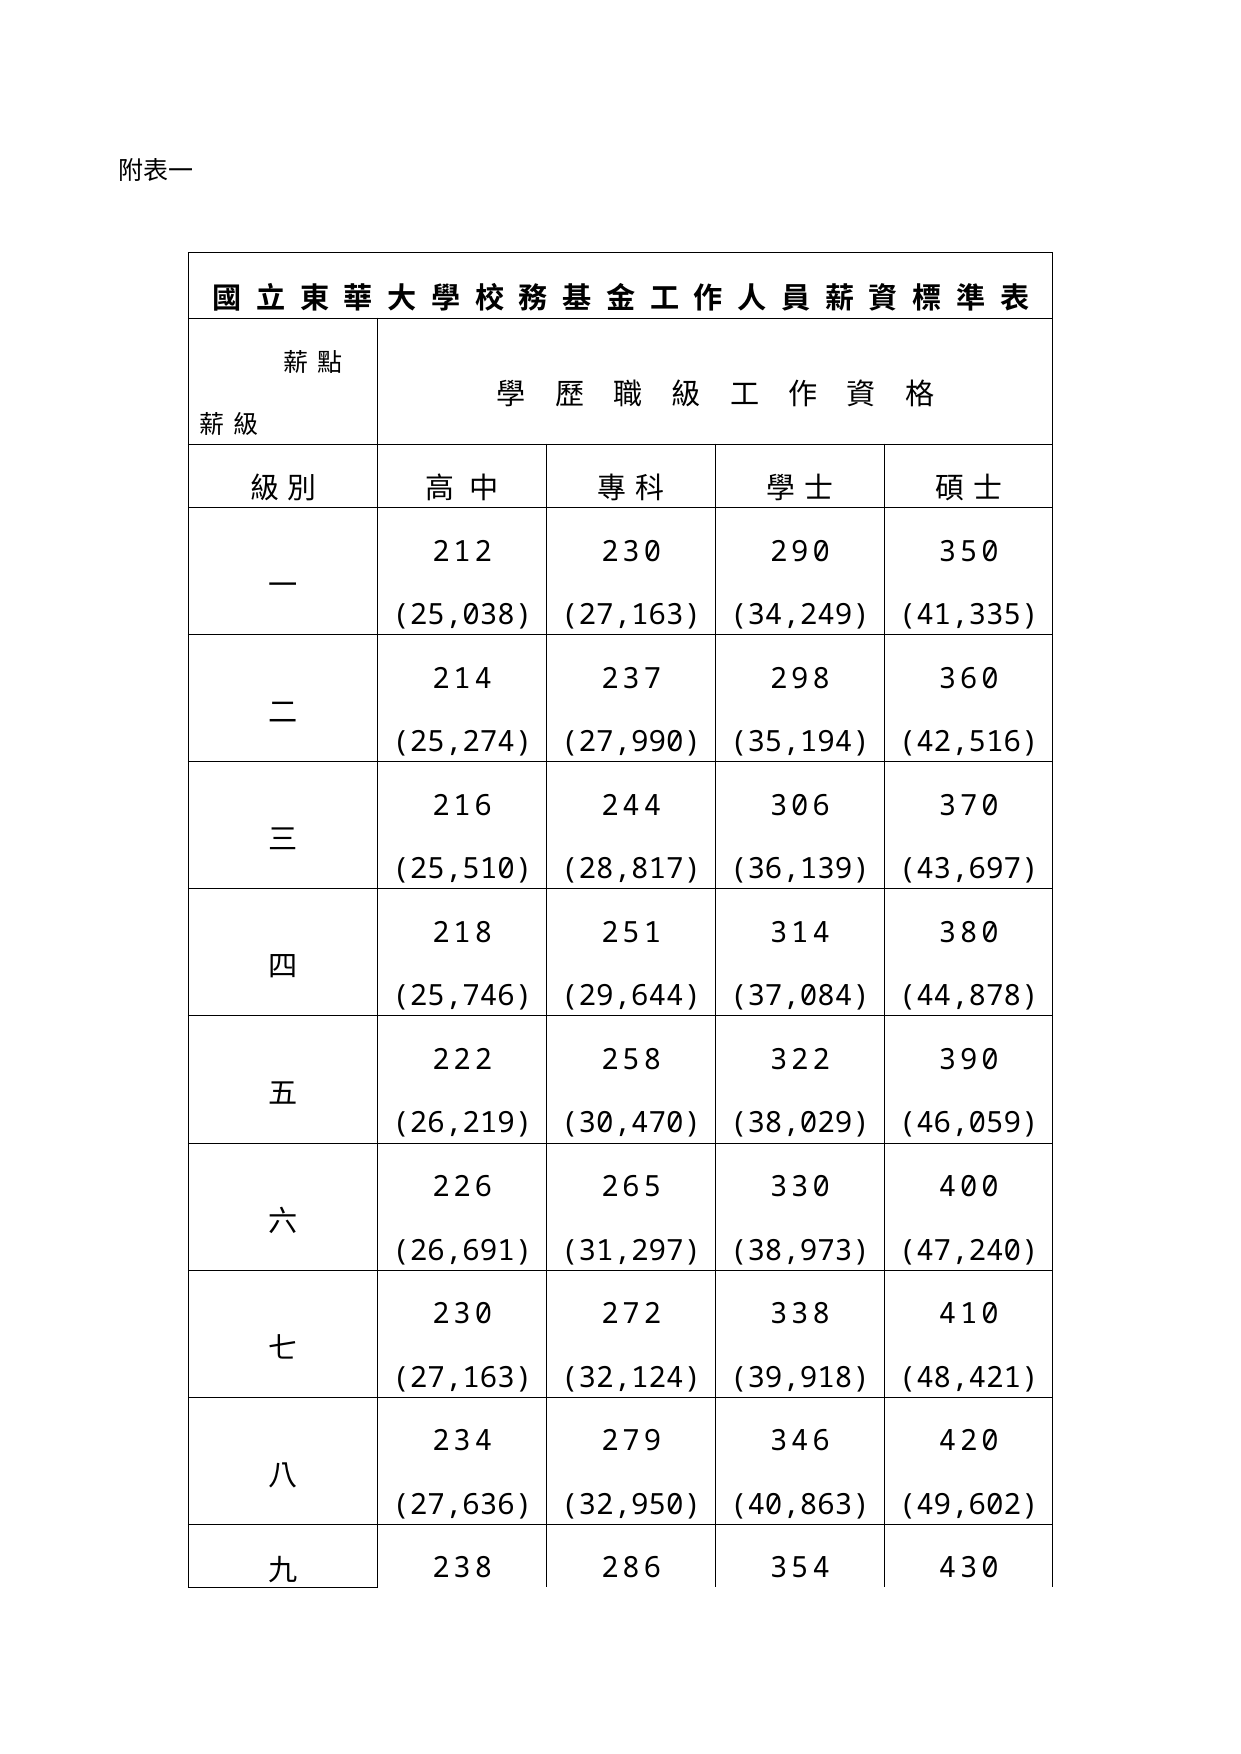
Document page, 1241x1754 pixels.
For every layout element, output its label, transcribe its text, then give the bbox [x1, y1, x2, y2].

table_cell 專科 [547, 445, 715, 507]
table_cell 216 [378, 762, 546, 825]
table_cell 碩士 [885, 445, 1052, 507]
table_cell 314 [716, 889, 884, 952]
table_cell (30,470) [547, 1079, 715, 1142]
table_cell (44,878) [885, 952, 1052, 1015]
table_cell 四 [189, 889, 377, 1015]
table_cell 六 [189, 1144, 377, 1269]
table_cell (27,163) [547, 571, 715, 634]
table_cell (49,602) [885, 1460, 1052, 1524]
table_cell 338 [716, 1271, 884, 1333]
table_cell (27,990) [547, 698, 715, 761]
table_cell 222 [378, 1016, 546, 1079]
table_cell 306 [716, 762, 884, 825]
table_cell 238 [378, 1525, 546, 1587]
table_cell (25,746) [378, 952, 546, 1015]
table_header 國 立 東 華 大 學 校 務 基 金 工 作 人 員 薪 資 標 準 表 [189, 253, 1052, 317]
table_cell 380 [885, 889, 1052, 952]
table_cell 一 [189, 508, 377, 634]
table_cell 226 [378, 1144, 546, 1206]
table_cell 244 [547, 762, 715, 825]
table_cell 三 [189, 762, 377, 888]
table_cell (36,139) [716, 825, 884, 888]
table_cell (43,697) [885, 825, 1052, 888]
table_cell 五 [189, 1016, 377, 1142]
table_cell 346 [716, 1398, 884, 1460]
table_cell 354 [716, 1525, 884, 1587]
table_cell (31,297) [547, 1206, 715, 1269]
table_cell 360 [885, 635, 1052, 698]
table_cell 272 [547, 1271, 715, 1333]
table_cell (47,240) [885, 1206, 1052, 1269]
table_cell (25,274) [378, 698, 546, 761]
table_cell 八 [189, 1398, 377, 1524]
table_cell 279 [547, 1398, 715, 1460]
table_cell 400 [885, 1144, 1052, 1206]
table_cell 九 [189, 1525, 377, 1587]
table_cell 290 [716, 508, 884, 571]
table_cell (48,421) [885, 1333, 1052, 1397]
table_cell 390 [885, 1016, 1052, 1079]
table_cell 251 [547, 889, 715, 952]
table_cell 330 [716, 1144, 884, 1206]
table_cell 230 [378, 1271, 546, 1333]
table_cell (38,029) [716, 1079, 884, 1142]
table_cell 學 歷 職 級 工 作 資 格 [378, 319, 1052, 443]
text 附表一 [118, 127, 1122, 189]
table_cell 214 [378, 635, 546, 698]
table_cell 七 [189, 1271, 377, 1397]
table_cell (39,918) [716, 1333, 884, 1397]
table_cell 級別 [189, 445, 377, 507]
table_cell (38,973) [716, 1206, 884, 1269]
table_cell (35,194) [716, 698, 884, 761]
table_cell 420 [885, 1398, 1052, 1460]
table_cell (34,249) [716, 571, 884, 634]
table_cell 237 [547, 635, 715, 698]
table_cell 212 [378, 508, 546, 571]
table_cell (40,863) [716, 1460, 884, 1524]
table_cell (29,644) [547, 952, 715, 1015]
table_cell 322 [716, 1016, 884, 1079]
table_cell (27,163) [378, 1333, 546, 1397]
table_cell 298 [716, 635, 884, 698]
table_cell 學士 [716, 445, 884, 507]
table_cell (26,691) [378, 1206, 546, 1269]
table_cell (25,038) [378, 571, 546, 634]
table_cell 218 [378, 889, 546, 952]
table_cell 410 [885, 1271, 1052, 1333]
table_cell 370 [885, 762, 1052, 825]
table_cell 286 [547, 1525, 715, 1587]
table_cell 350 [885, 508, 1052, 571]
table_cell 230 [547, 508, 715, 571]
table_cell 258 [547, 1016, 715, 1079]
table_cell 265 [547, 1144, 715, 1206]
table_cell 234 [378, 1398, 546, 1460]
table_cell 二 [189, 635, 377, 761]
table_cell (32,950) [547, 1460, 715, 1524]
table_cell (46,059) [885, 1079, 1052, 1142]
table_cell (25,510) [378, 825, 546, 888]
table_cell (41,335) [885, 571, 1052, 634]
table_cell (37,084) [716, 952, 884, 1015]
table_cell (28,817) [547, 825, 715, 888]
table_cell 薪點 薪級 [189, 319, 377, 443]
table_cell (42,516) [885, 698, 1052, 761]
table_cell 高 中 [378, 445, 546, 507]
table_cell (26,219) [378, 1079, 546, 1142]
table_cell (32,124) [547, 1333, 715, 1397]
table_cell 430 [885, 1525, 1052, 1587]
table_cell (27,636) [378, 1460, 546, 1524]
